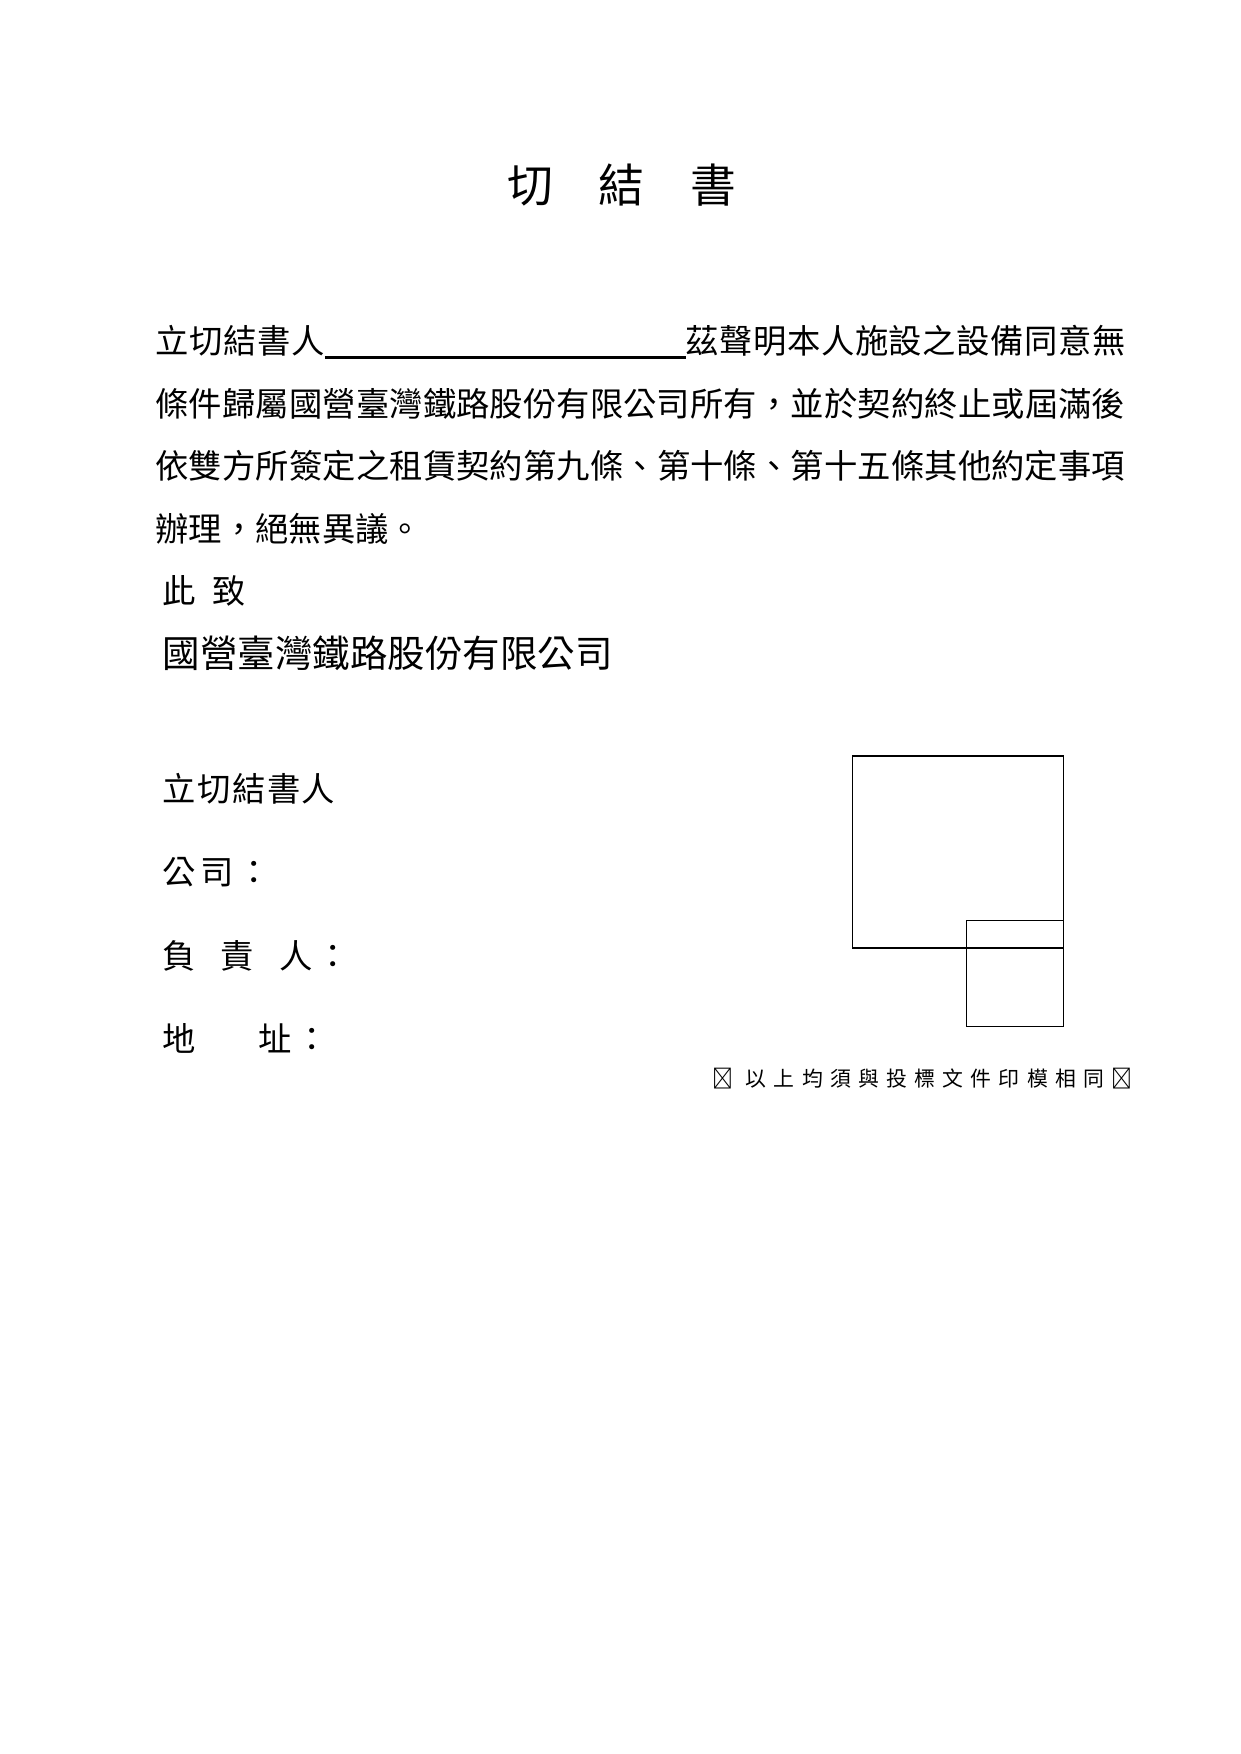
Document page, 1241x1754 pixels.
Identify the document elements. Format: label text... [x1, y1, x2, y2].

text 地 址： [162, 995, 1125, 1058]
text 立切結書人 茲聲明本人施設之設備同意無條件歸屬國營臺灣鐵路股份有限公司所有，並於契約終止或屆滿後依雙方所簽定之租賃契約第九條、第十條、第十五條其他約定事項辦理，絕無異議。 [155, 297, 1125, 547]
text [853, 829, 1063, 891]
text [853, 912, 1063, 947]
text 負 責 人： [162, 912, 966, 974]
text 國營臺灣鐵路股份有限公司 [162, 610, 1125, 672]
text [1064, 829, 1125, 891]
text 此 致 [162, 547, 1125, 610]
text 切 結 書 [118, 110, 1125, 235]
text 公司： [162, 829, 852, 891]
text [1064, 912, 1125, 974]
text 立切結書人 [162, 745, 1125, 808]
text [967, 949, 1063, 974]
